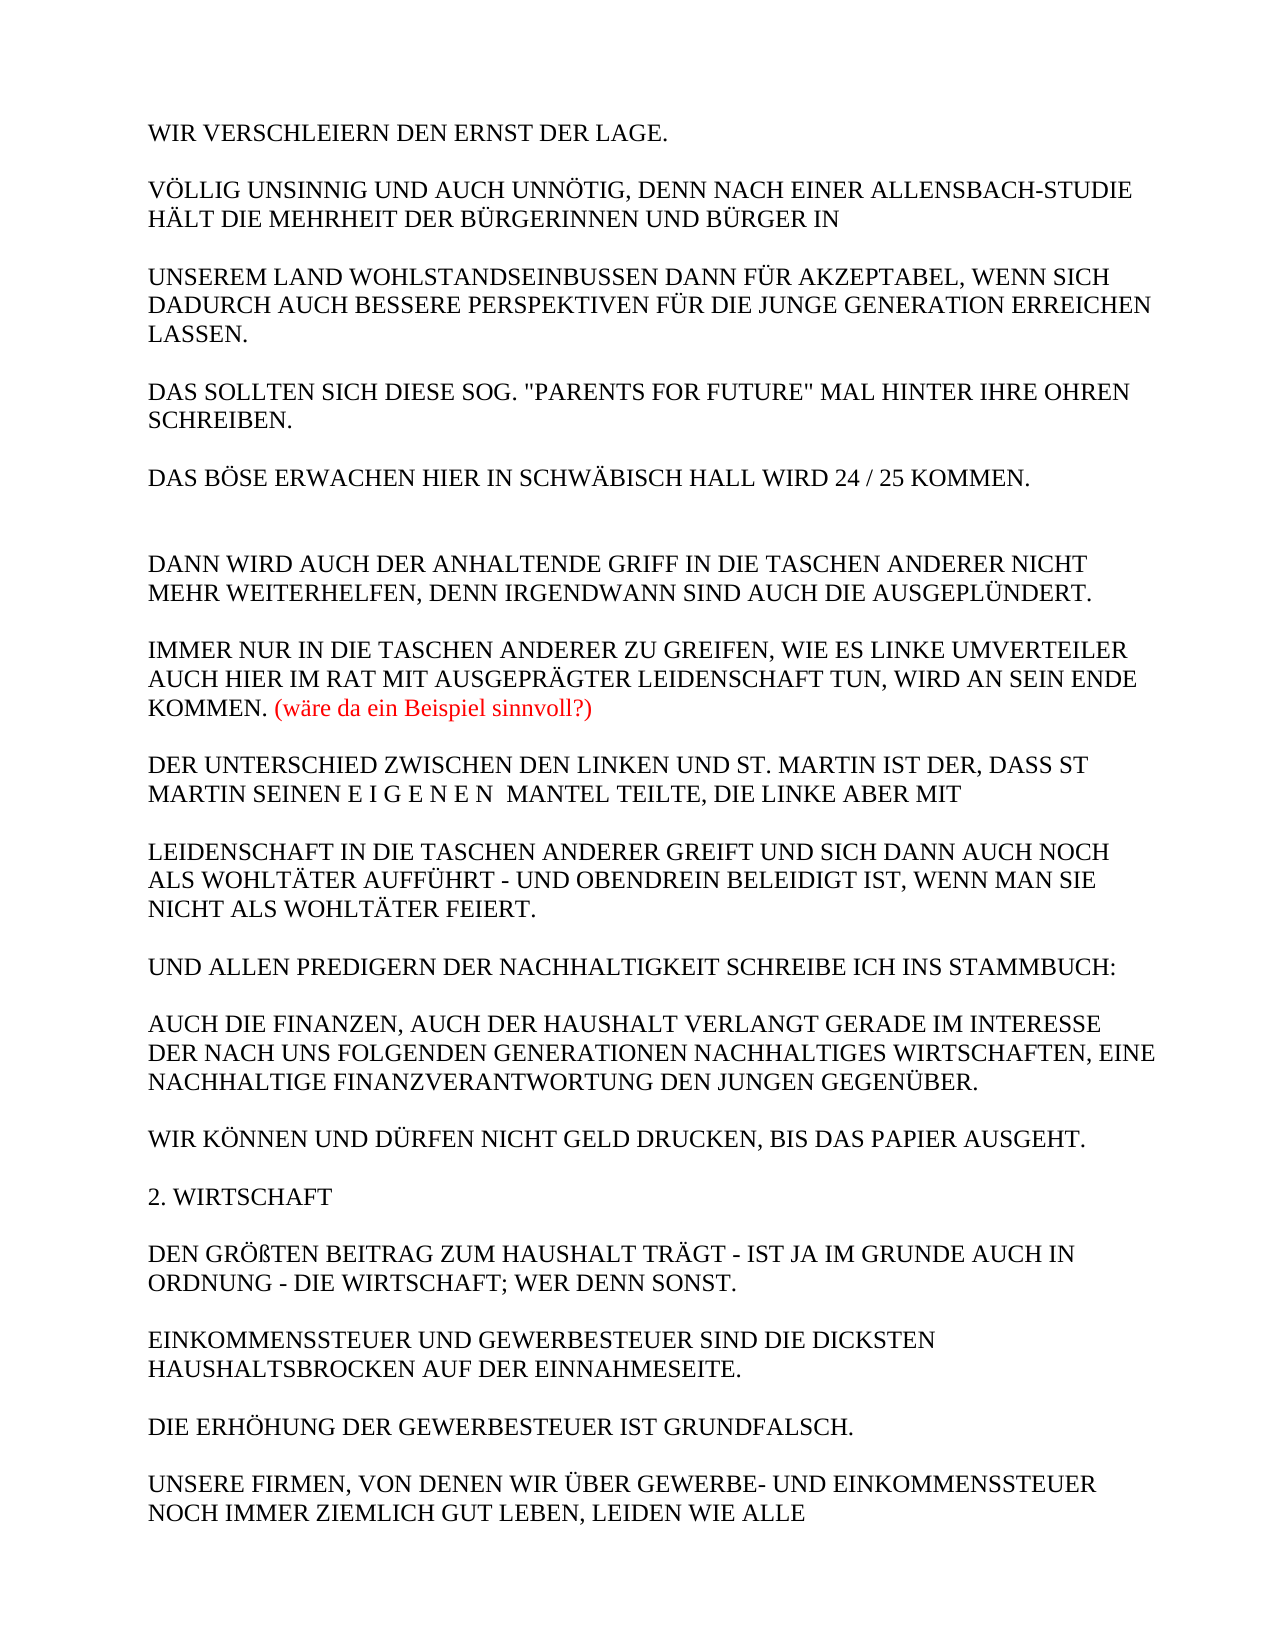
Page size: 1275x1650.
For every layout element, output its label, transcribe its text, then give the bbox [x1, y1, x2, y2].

text DEN GRÖßTEN BEITRAG ZUM HAUSHALT TRÄGT - IST JA IM GRUNDE AUCH IN ORDNUNG - DIE WIRTSCHAFT; WER DENN SONST. [148, 1239, 1157, 1297]
text 2. WIRTSCHAFT [148, 1182, 1157, 1211]
text EINKOMMENSSTEUER UND GEWERBESTEUER SIND DIE DICKSTEN HAUSHALTSBROCKEN AUF DER EINNAHMESEITE. [148, 1326, 1157, 1383]
text LEIDENSCHAFT IN DIE TASCHEN ANDERER GREIFT UND SICH DANN AUCH NOCH ALS WOHLTÄTER AUFFÜHRT - UND OBENDREIN BELEIDIGT IST, WENN MAN SIE NICHT ALS WOHLTÄTER FEIERT. [148, 837, 1157, 923]
text WIR VERSCHLEIERN DEN ERNST DER LAGE. [148, 118, 1157, 147]
text WIR KÖNNEN UND DÜRFEN NICHT GELD DRUCKEN, BIS DAS PAPIER AUSGEHT. [148, 1124, 1157, 1153]
text UND ALLEN PREDIGERN DER NACHHALTIGKEIT SCHREIBE ICH INS STAMMBUCH: [148, 952, 1157, 981]
text UNSEREM LAND WOHLSTANDSEINBUSSEN DANN FÜR AKZEPTABEL, WENN SICH DADURCH AUCH BESSERE PERSPEKTIVEN FÜR DIE JUNGE GENERATION ERREICHEN LASSEN. [148, 262, 1157, 348]
text DANN WIRD AUCH DER ANHALTENDE GRIFF IN DIE TASCHEN ANDERER NICHT MEHR WEITERHELFEN, DENN IRGENDWANN SIND AUCH DIE AUSGEPLÜNDERT. [148, 549, 1157, 607]
text DER UNTERSCHIED ZWISCHEN DEN LINKEN UND ST. MARTIN IST DER, DASS ST MARTIN SEINEN E I G E N E N MANTEL TEILTE, DIE LINKE ABER MIT [148, 751, 1157, 808]
text AUCH DIE FINANZEN, AUCH DER HAUSHALT VERLANGT GERADE IM INTERESSE DER NACH UNS FOLGENDEN GENERATIONEN NACHHALTIGES WIRTSCHAFTEN, EINE NACHHALTIGE FINANZVERANTWORTUNG DEN JUNGEN GEGENÜBER. [148, 1009, 1157, 1096]
text UNSERE FIRMEN, VON DENEN WIR ÜBER GEWERBE- UND EINKOMMENSSTEUER NOCH IMMER ZIEMLICH GUT LEBEN, LEIDEN WIE ALLE [148, 1469, 1157, 1527]
text IMMER NUR IN DIE TASCHEN ANDERER ZU GREIFEN, WIE ES LINKE UMVERTEILER AUCH HIER IM RAT MIT AUSGEPRÄGTER LEIDENSCHAFT TUN, WIRD AN SEIN ENDE KOMMEN. (wäre da ein Beispiel sinnvoll?) [148, 636, 1157, 722]
text DAS SOLLTEN SICH DIESE SOG. "PARENTS FOR FUTURE" MAL HINTER IHRE OHREN SCHREIBEN. [148, 377, 1157, 434]
text VÖLLIG UNSINNIG UND AUCH UNNÖTIG, DENN NACH EINER ALLENSBACH-STUDIE HÄLT DIE MEHRHEIT DER BÜRGERINNEN UND BÜRGER IN [148, 176, 1157, 233]
text DIE ERHÖHUNG DER GEWERBESTEUER IST GRUNDFALSCH. [148, 1412, 1157, 1441]
text DAS BÖSE ERWACHEN HIER IN SCHWÄBISCH HALL WIRD 24 / 25 KOMMEN. [148, 463, 1157, 492]
